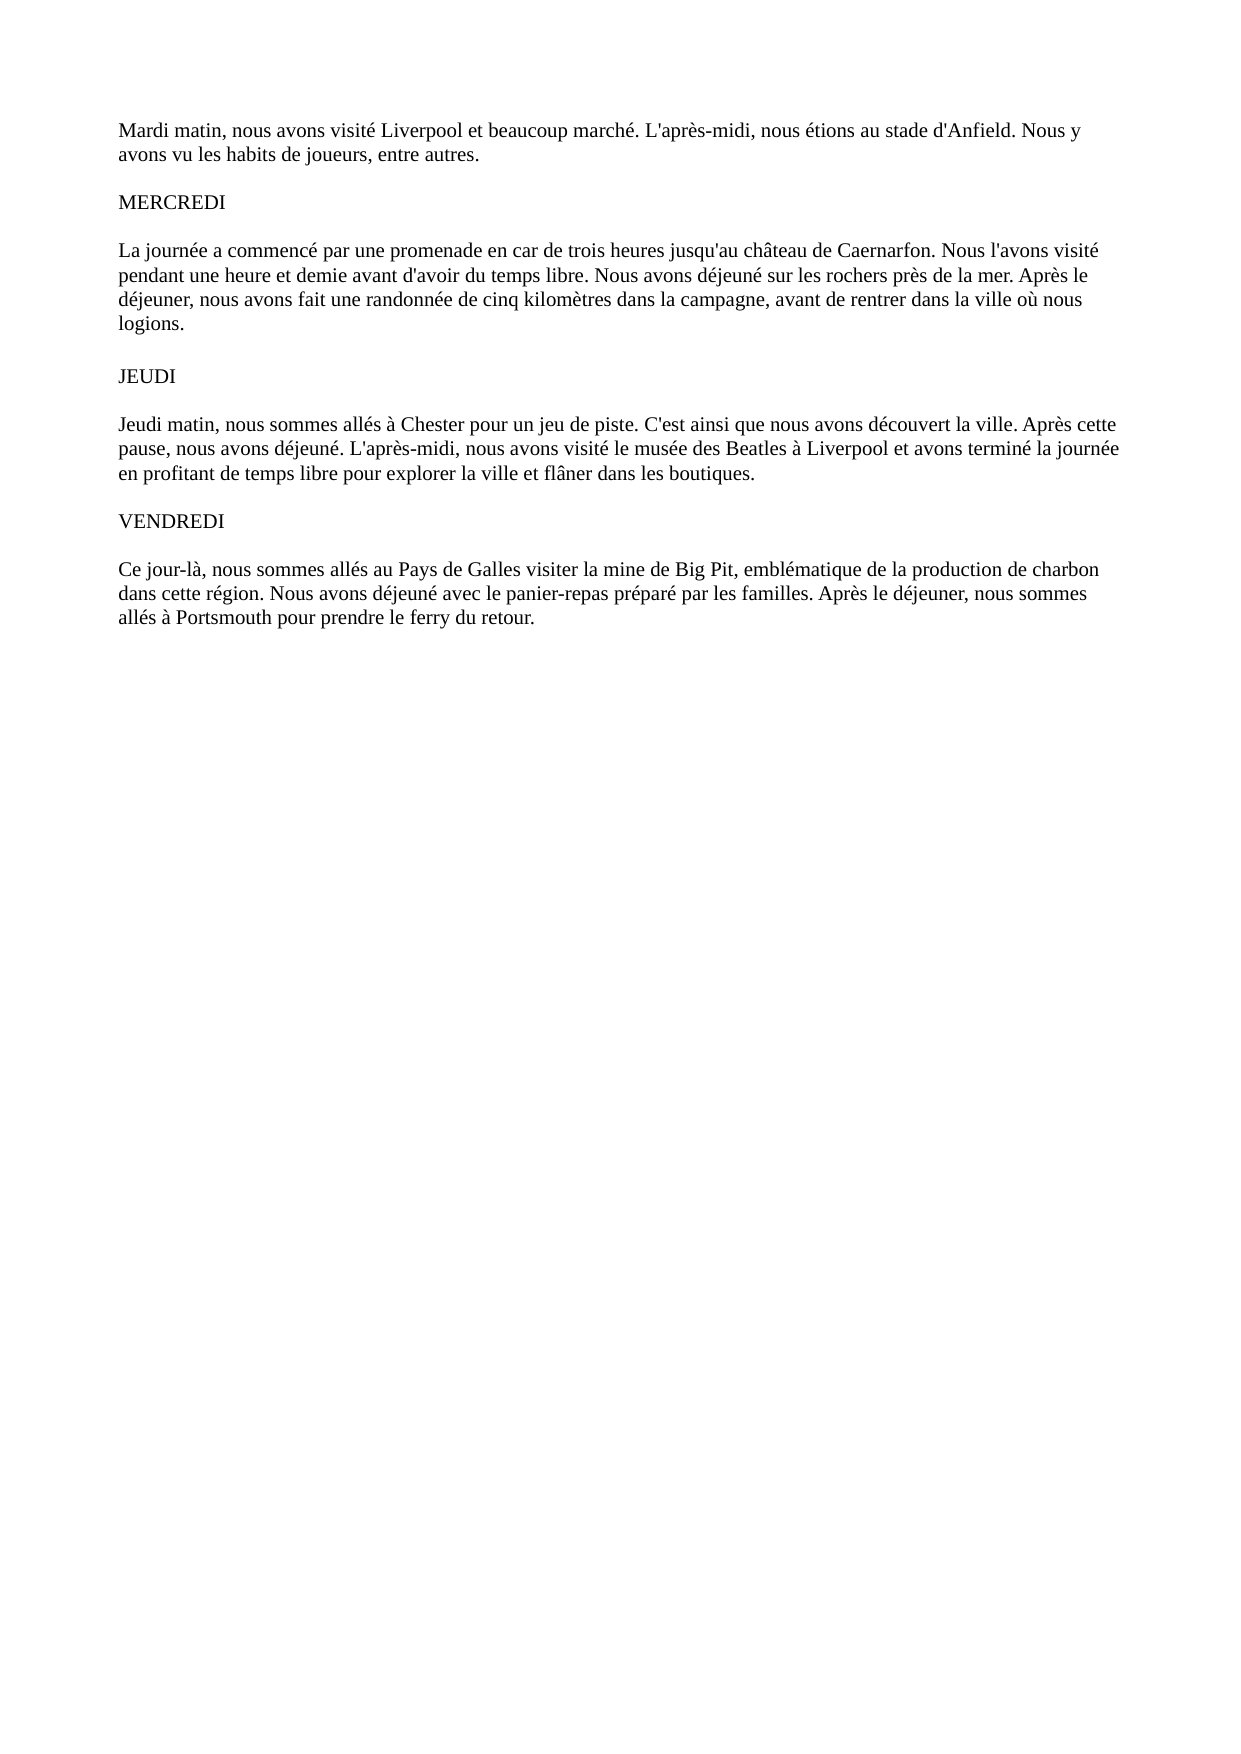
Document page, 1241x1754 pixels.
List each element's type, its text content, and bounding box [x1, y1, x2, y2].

text Ce jour-là, nous sommes allés au Pays de Galles visiter la mine de Big Pit, emblématique de la production de charbon dans cette région. Nous avons déjeuné avec le panier-repas préparé par les familles. Après le déjeuner, nous sommes allés à Portsmouth pour prendre le ferry du retour. [118, 557, 1122, 629]
text La journée a commencé par une promenade en car de trois heures jusqu'au château de Caernarfon. Nous l'avons visité pendant une heure et demie avant d'avoir du temps libre. Nous avons déjeuné sur les rochers près de la mer. Après le déjeuner, nous avons fait une randonnée de cinq kilomètres dans la campagne, avant de rentrer dans la ville où nous logions. [118, 238, 1122, 335]
text VENDREDI [118, 508, 1122, 533]
text JEUDI [118, 364, 1122, 388]
text Jeudi matin, nous sommes allés à Chester pour un jeu de piste. C'est ainsi que nous avons découvert la ville. Après cette pause, nous avons déjeuné. L'après-midi, nous avons visité le musée des Beatles à Liverpool et avons terminé la journée en profitant de temps libre pour explorer la ville et flâner dans les boutiques. [118, 412, 1122, 484]
text Mardi matin, nous avons visité Liverpool et beaucoup marché. L'après-midi, nous étions au stade d'Anfield. Nous y avons vu les habits de joueurs, entre autres. [118, 118, 1122, 166]
text MERCREDI [118, 190, 1122, 214]
